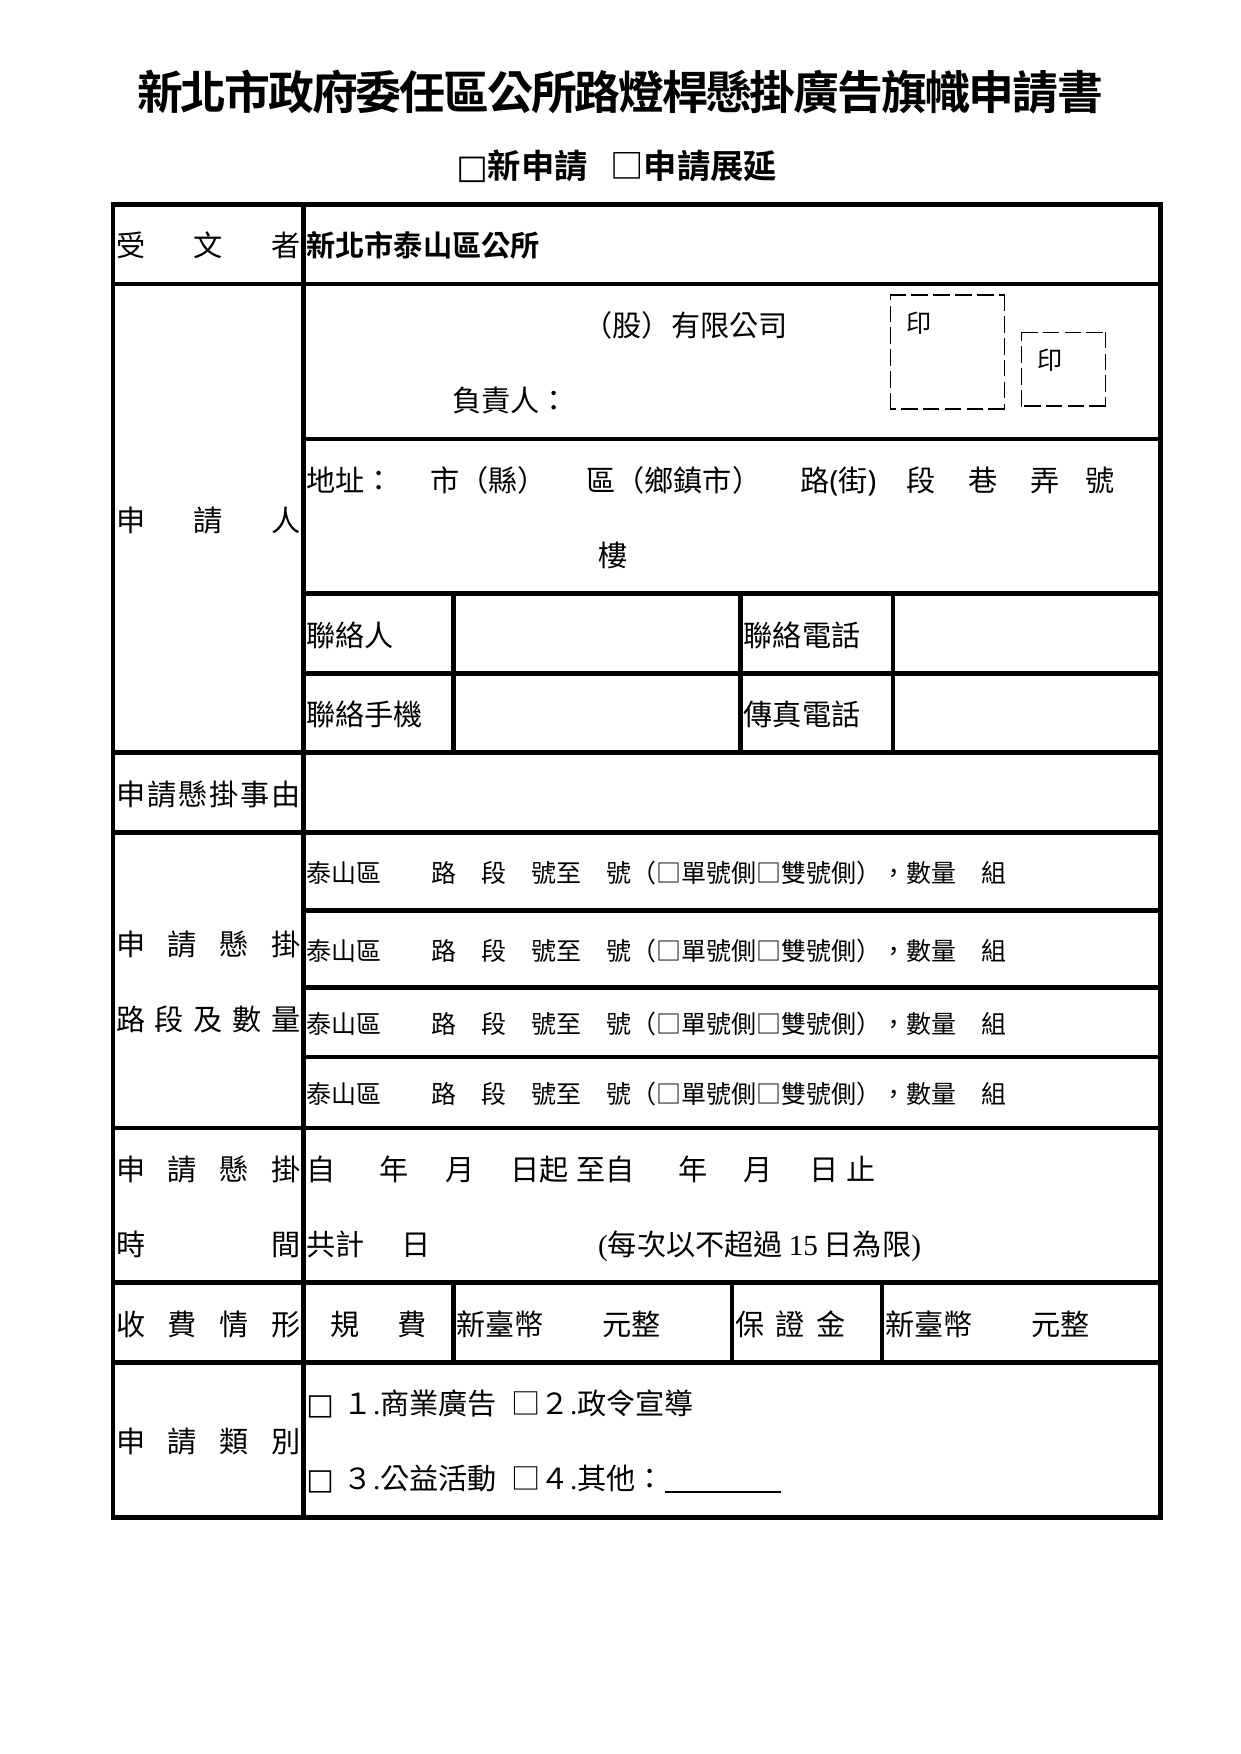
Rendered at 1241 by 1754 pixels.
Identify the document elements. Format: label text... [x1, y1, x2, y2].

table_cell [895, 676, 1158, 750]
table_cell 申請懸掛 路段及數量 [115, 835, 301, 1126]
table_cell 規費 [306, 1285, 451, 1360]
table_cell 泰山區 路 段 號至 號（□單號側□雙號側），數量 組 [306, 1059, 1158, 1126]
table_cell 地址： 市（縣） 區（鄉鎮市） 路(街) 段 巷 弄 號 樓 [306, 441, 1158, 591]
table_cell 泰山區 路 段 號至 號（□單號側□雙號側），數量 組 [306, 913, 1158, 985]
table_cell １.商業廣告 □２.政令宣導 ３.公益活動 □４.其他： [306, 1365, 1158, 1515]
table_cell （股）有限公司 負責人： [306, 286, 1158, 436]
table_cell 聯絡電話 [743, 596, 891, 671]
table_cell 申請懸掛 時間 [115, 1130, 301, 1280]
table_cell 申請人 [115, 286, 301, 750]
table_cell 申請懸掛事由 [115, 755, 301, 830]
table_cell [306, 755, 1158, 830]
table_cell 申請類別 [115, 1365, 301, 1515]
table_cell 新臺幣 元整 [884, 1285, 1158, 1360]
table_header 新北市泰山區公所 [306, 207, 1158, 282]
table_header 受文者 [115, 207, 301, 282]
table_cell 新臺幣 元整 [456, 1285, 730, 1360]
text □新申請 □申請展延 [118, 127, 1122, 202]
text 新北市政府委任區公所路燈桿懸掛廣告旗幟申請書 [118, 52, 1122, 127]
table_cell 泰山區 路 段 號至 號（□單號側□雙號側），數量 組 [306, 990, 1158, 1054]
table_cell [895, 596, 1158, 671]
table_cell 自 年 月 日起 至自 年 月 日 止 共計 日 (每次以不超過15日為限) [306, 1130, 1158, 1280]
table_cell 聯絡人 [306, 596, 451, 671]
table_cell 保證金 [734, 1285, 880, 1360]
table_cell 聯絡手機 [306, 676, 451, 750]
table_cell 收費情形 [115, 1285, 301, 1360]
table_cell [456, 596, 738, 671]
table_cell 傳真電話 [743, 676, 891, 750]
table_cell 泰山區 路 段 號至 號（□單號側□雙號側），數量 組 [306, 835, 1158, 908]
table_cell [456, 676, 738, 750]
